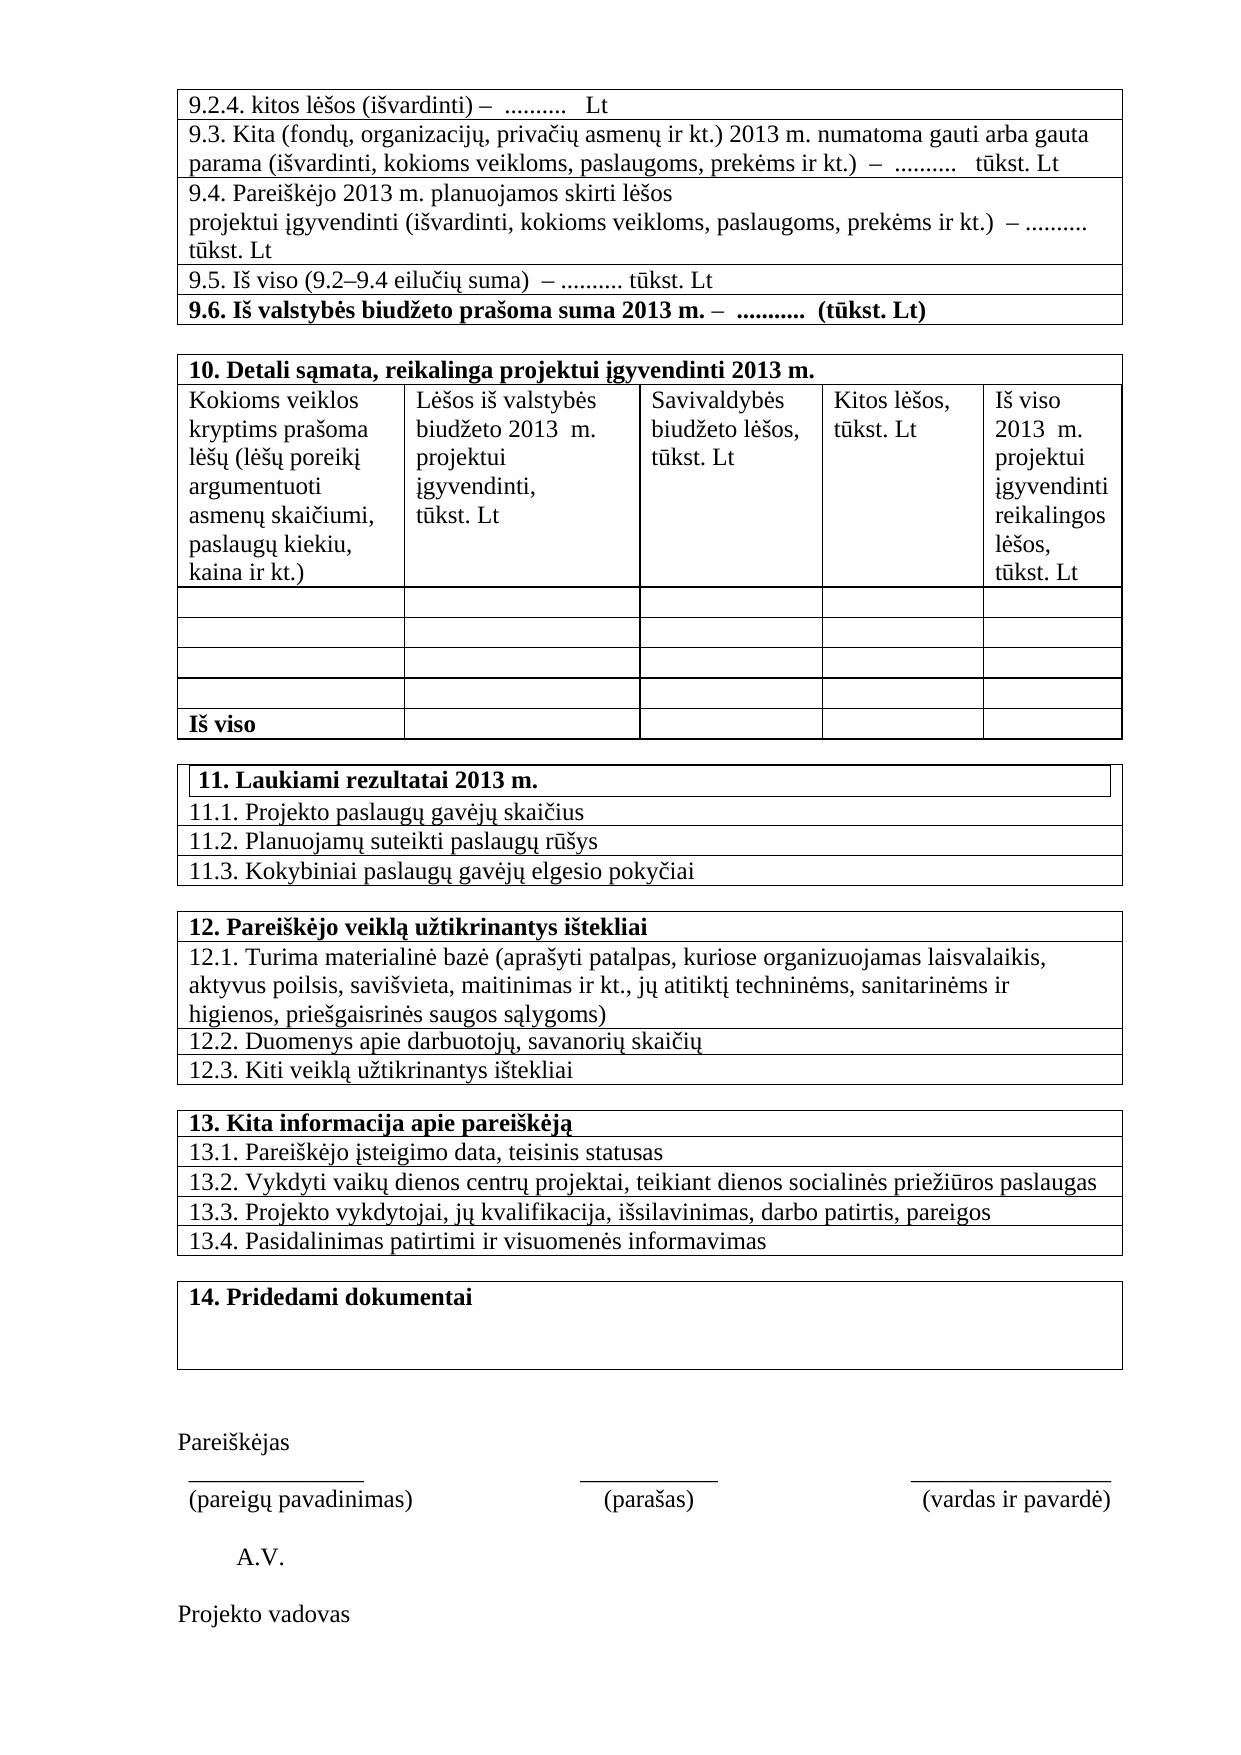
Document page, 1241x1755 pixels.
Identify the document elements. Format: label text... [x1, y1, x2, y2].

table_header ______________ (pareigų pavadinimas) [177, 1456, 492, 1513]
text A.V. [177, 1542, 1181, 1571]
table_cell Kitos lėšos, tūkst. Lt [823, 385, 983, 586]
table_cell 12.2. Duomenys apie darbuotojų, savanorių skaičių [178, 1029, 1122, 1054]
table_cell [641, 648, 822, 677]
table_header 12. Pareiškėjo veiklą užtikrinantys ištekliai [178, 912, 1122, 941]
table_cell [984, 709, 1121, 738]
table_cell [984, 588, 1121, 617]
table_cell [405, 679, 639, 707]
table_cell Savivaldybės biudžeto lėšos, tūkst. Lt [641, 385, 822, 586]
table_header 14. Pridedami dokumentai [178, 1282, 1122, 1368]
table_cell [641, 588, 822, 617]
table_cell [823, 648, 983, 677]
table_cell [641, 709, 822, 738]
table_cell [823, 709, 983, 738]
table_header 10. Detali sąmata, reikalinga projektui įgyvendinti 2013 m. [178, 355, 1122, 383]
table_cell 11.2. Planuojamų suteikti paslaugų rūšys [178, 826, 1122, 855]
table_cell [984, 648, 1121, 677]
table_cell [405, 648, 639, 677]
table_cell Iš viso [178, 709, 404, 738]
table_cell [178, 648, 404, 677]
table_header 11. Laukiami rezultatai 2013 m. 11.1. Projekto paslaugų gavėjų skaičius [178, 765, 1122, 825]
table_cell [405, 618, 639, 647]
table_cell 13.1. Pareiškėjo įsteigimo data, teisinis statusas [178, 1137, 1122, 1166]
table_cell [178, 679, 404, 707]
table_cell [405, 588, 639, 617]
table_cell [823, 618, 983, 647]
table_cell Iš viso 2013 m. projektui įgyvendinti reikalingos lėšos, tūkst. Lt [984, 385, 1121, 586]
table_cell 9.4. Pareiškėjo 2013 m. planuojamos skirti lėšos projektui įgyvendinti (išvardinti, kokioms veikloms, paslaugoms, prekėms ir kt.) – .......... tūkst. Lt [178, 178, 1122, 264]
table_cell [823, 588, 983, 617]
table_cell 9.2.4. kitos lėšos (išvardinti) – .......... Lt [178, 90, 1122, 118]
table_cell 12.3. Kiti veiklą užtikrinantys ištekliai [178, 1055, 1122, 1084]
text Pareiškėjas [177, 1427, 1181, 1456]
table_header 13. Kita informacija apie pareiškėją [178, 1111, 1122, 1136]
table_cell 9.3. Kita (fondų, organizacijų, privačių asmenų ir kt.) 2013 m. numatoma gauti arba gauta parama (išvardinti, kokioms veikloms, paslaugoms, prekėms ir kt.) – .......... tūkst. Lt [178, 120, 1122, 177]
table_cell [641, 618, 822, 647]
table_cell Kokioms veiklos kryptims prašoma lėšų (lėšų poreikį argumentuoti asmenų skaičiumi, paslaugų kiekiu, kaina ir kt.) [178, 385, 404, 586]
table_header ________________ (vardas ir pavardė) [805, 1456, 1122, 1513]
table_cell [178, 588, 404, 617]
table_cell 13.3. Projekto vykdytojai, jų kvalifikacija, išsilavinimas, darbo patirtis, pareigos [178, 1197, 1122, 1225]
table_header ___________ (parašas) [492, 1456, 805, 1513]
table_cell 11.3. Kokybiniai paslaugų gavėjų elgesio pokyčiai [178, 856, 1122, 885]
table_cell Lėšos iš valstybės biudžeto 2013 m. projektui įgyvendinti, tūkst. Lt [405, 385, 639, 586]
table_cell [984, 679, 1121, 707]
table_cell 12.1. Turima materialinė bazė (aprašyti patalpas, kuriose organizuojamas laisvalaikis, aktyvus poilsis, savišvieta, maitinimas ir kt., jų atitiktį techninėms, sanitarinėms ir higienos, priešgaisrinės saugos sąlygoms) [178, 942, 1122, 1028]
table_cell [178, 618, 404, 647]
table_cell [823, 679, 983, 707]
table_cell 13.4. Pasidalinimas patirtimi ir visuomenės informavimas [178, 1226, 1122, 1255]
table_cell [405, 709, 639, 738]
text Projekto vadovas [177, 1599, 1181, 1628]
table_cell 13.2. Vykdyti vaikų dienos centrų projektai, teikiant dienos socialinės priežiūros paslaugas [178, 1167, 1122, 1196]
table_cell 9.6. Iš valstybės biudžeto prašoma suma 2013 m. – ........... (tūkst. Lt) [178, 295, 1122, 324]
table_cell [984, 618, 1121, 647]
table_cell [641, 679, 822, 707]
table_cell 9.5. Iš viso (9.2–9.4 eilučių suma) – .......... tūkst. Lt [178, 265, 1122, 294]
